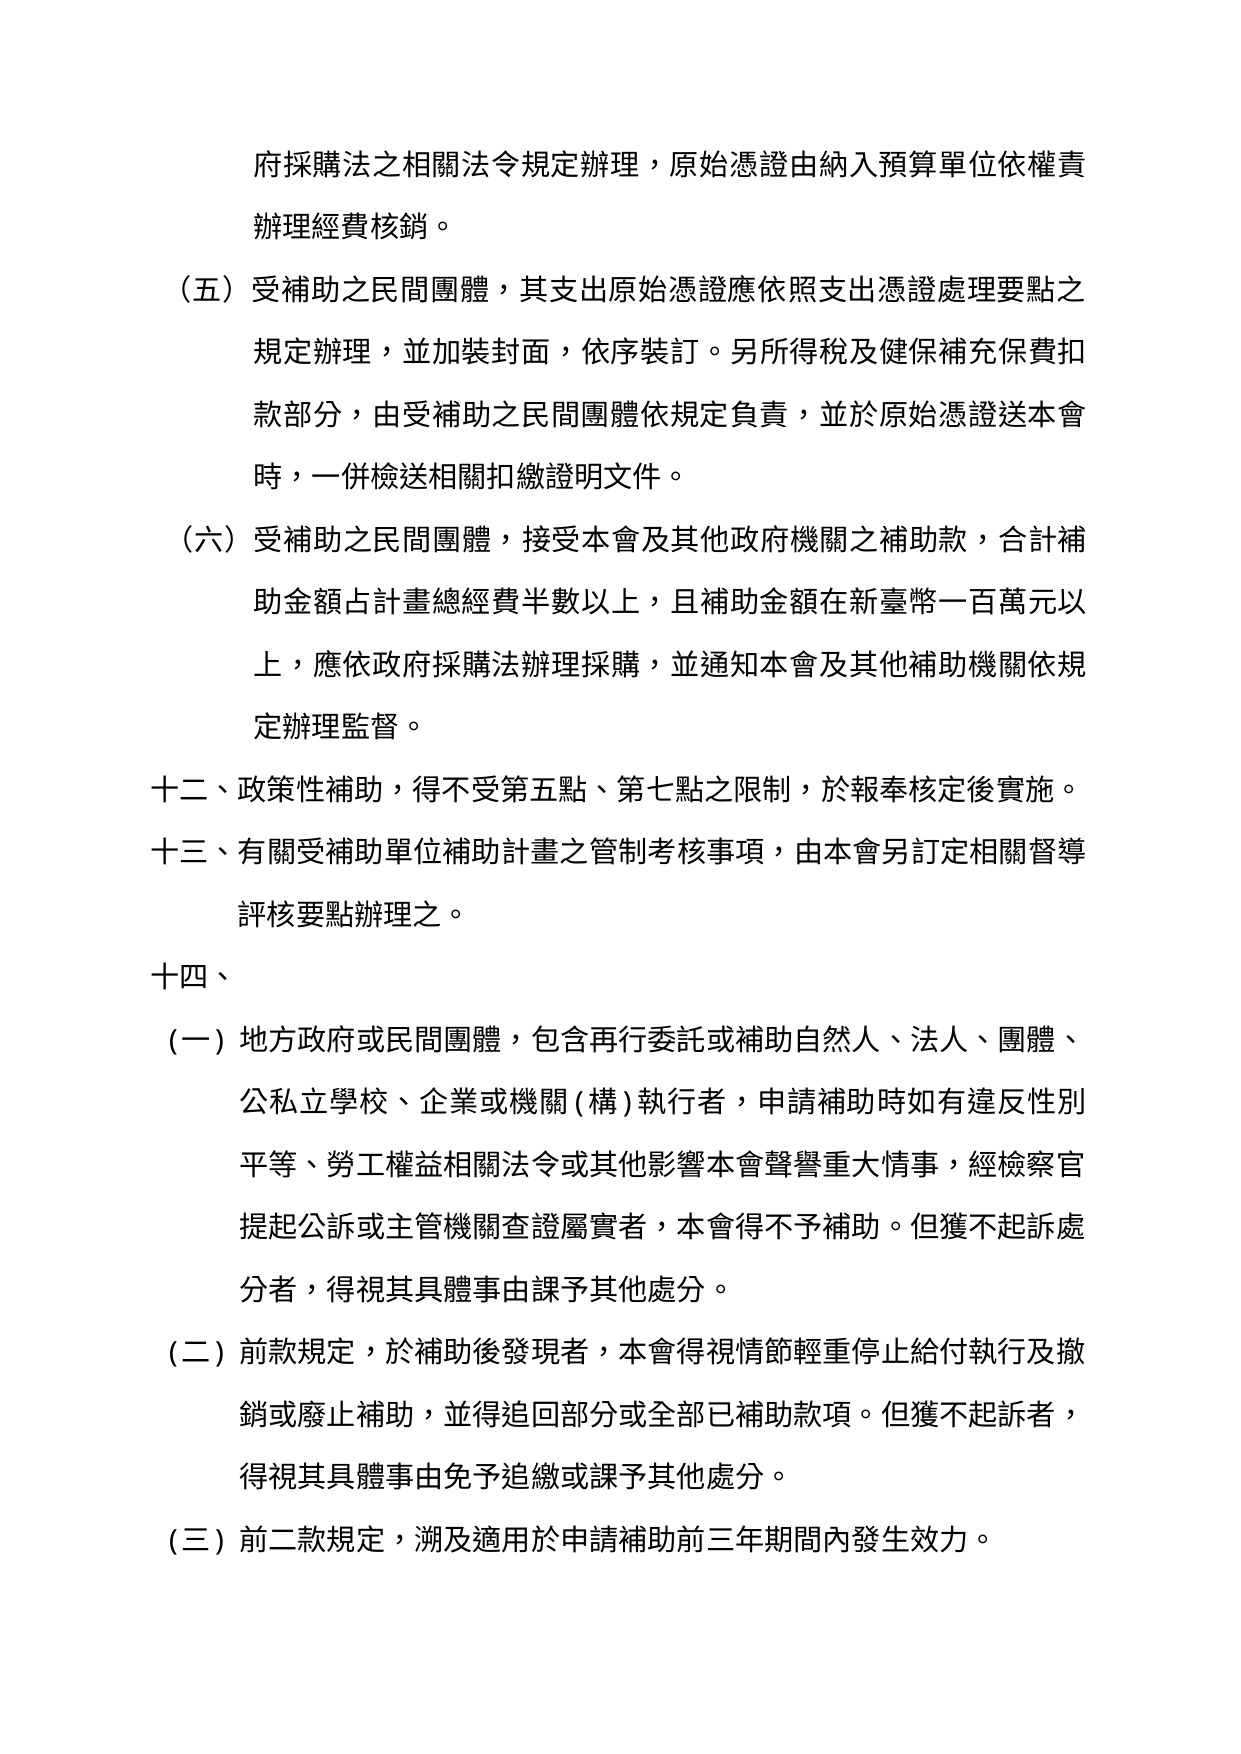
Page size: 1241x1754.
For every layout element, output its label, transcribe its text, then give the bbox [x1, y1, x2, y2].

text 十四、 [150, 933, 1087, 996]
text 十二、政策性補助，得不受第五點、第七點之限制，於報奉核定後實施。 [150, 746, 1087, 808]
list 地方政府或民間團體，包含再行委託或補助自然人、法人、團體、公私立學校、企業或機關(構)執行者，申請補助時如有違反性別平等、勞工權益相關法令或其他影響本會聲譽重大情事，經檢察官提起公訴或主管機關查證屬實者，本會得不予補助。但獲不起訴處分者，得視其具體事由課予其他處分。 [164, 996, 1087, 1308]
text 府採購法之相關法令規定辦理，原始憑證由納入預算單位依權責辦理經費核銷。 [165, 121, 1087, 246]
text （五）受補助之民間團體，其支出原始憑證應依照支出憑證處理要點之規定辦理，並加裝封面，依序裝訂。另所得稅及健保補充保費扣款部分，由受補助之民間團體依規定負責，並於原始憑證送本會時，一併檢送相關扣繳證明文件。 [162, 246, 1087, 496]
text 十三、有關受補助單位補助計畫之管制考核事項，由本會另訂定相關督導評核要點辦理之。 [150, 808, 1087, 933]
list 前款規定，於補助後發現者，本會得視情節輕重停止給付執行及撤銷或廢止補助，並得追回部分或全部已補助款項。但獲不起訴者，得視其具體事由免予追繳或課予其他處分。 [164, 1308, 1087, 1496]
text （六）受補助之民間團體，接受本會及其他政府機關之補助款，合計補助金額占計畫總經費半數以上，且補助金額在新臺幣一百萬元以上，應依政府採購法辦理採購，並通知本會及其他補助機關依規定辦理監督。 [164, 496, 1087, 746]
list 前二款規定，溯及適用於申請補助前三年期間內發生效力。 [164, 1496, 1087, 1558]
